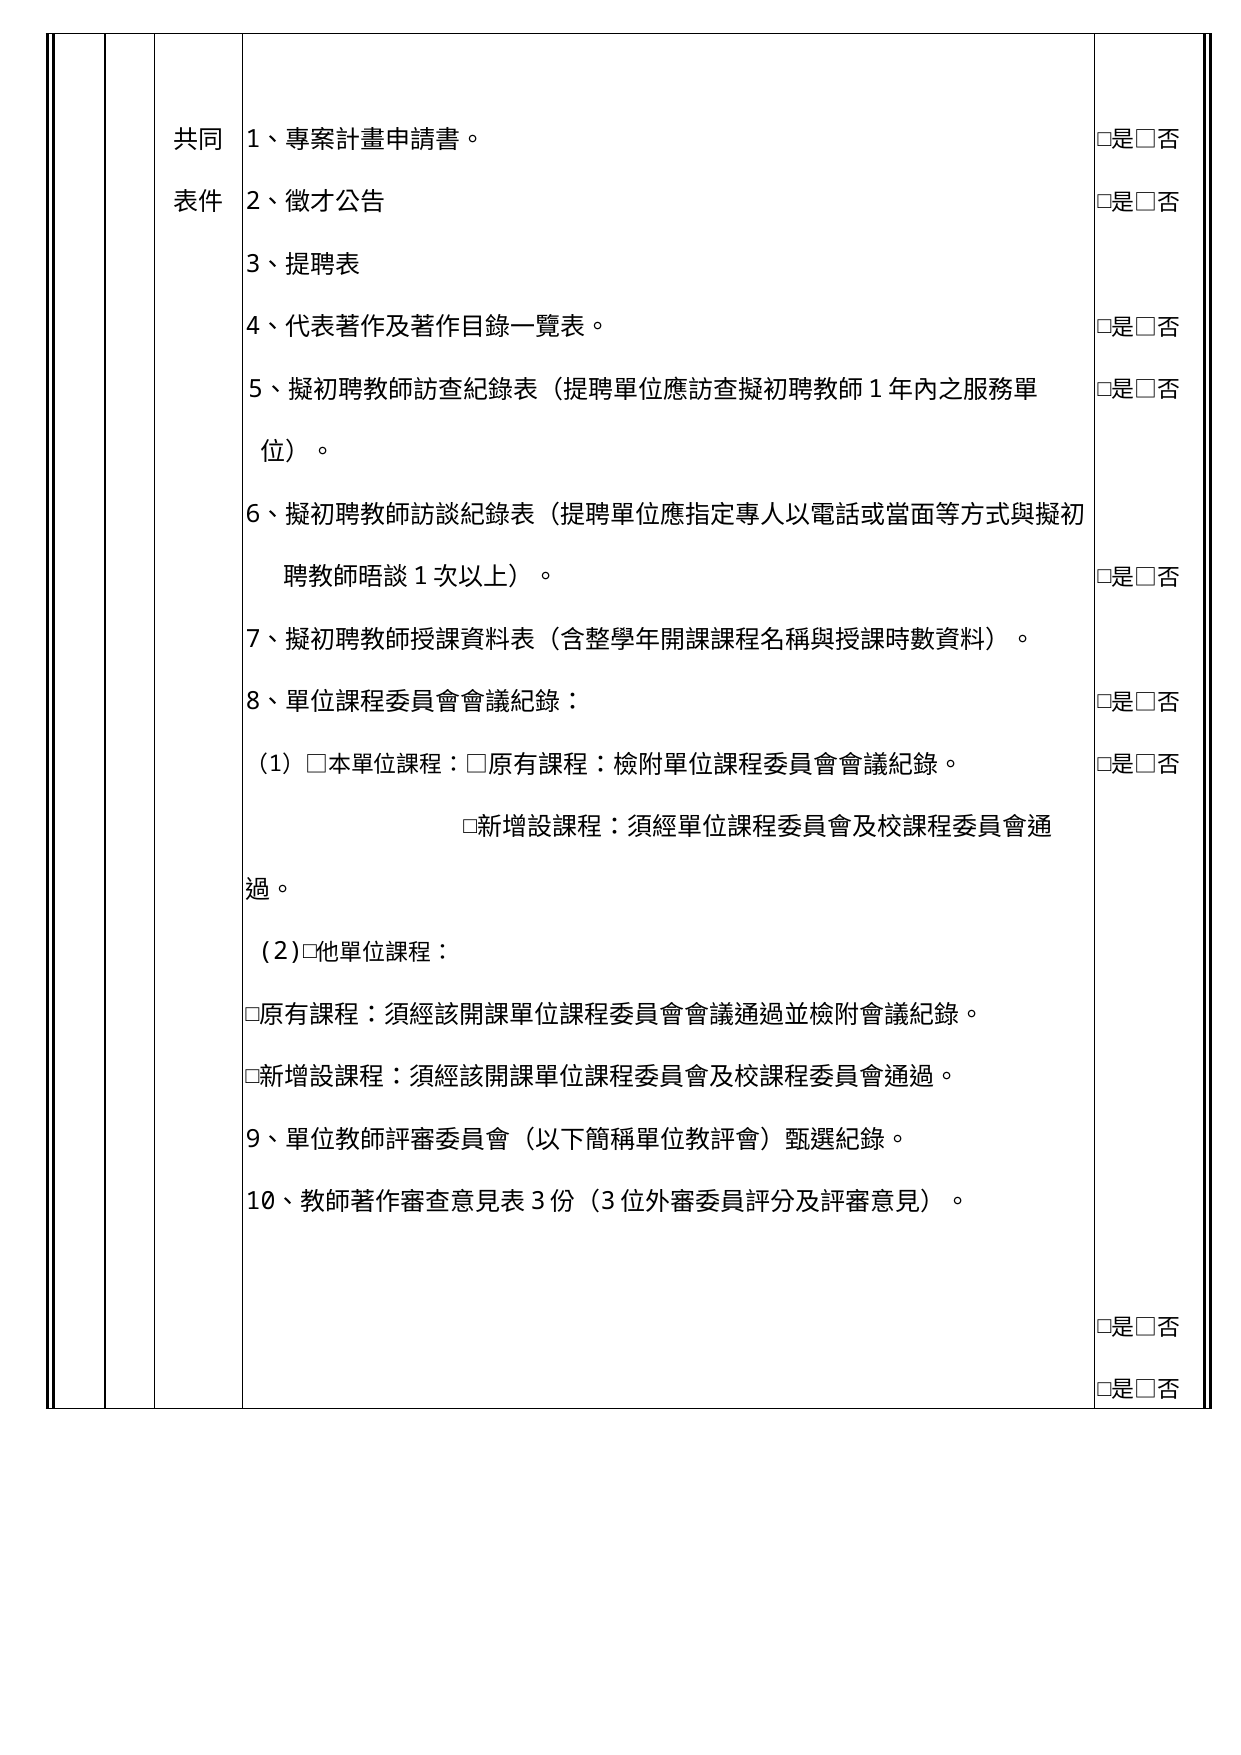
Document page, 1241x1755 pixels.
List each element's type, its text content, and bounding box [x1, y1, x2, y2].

table_cell □是□否 □是□否 □是□否 □是□否 □是□否 □是□否 □是□否 □是□否 □是□否 [1095, 34, 1203, 1408]
table_cell [106, 34, 154, 1408]
table_cell 共同表件 [155, 34, 242, 1408]
table_cell 初聘 [55, 34, 104, 1408]
table_cell 1、專案計畫申請書。 2、徵才公告 3、提聘表 4、代表著作及著作目錄一覽表。 5、擬初聘教師訪查紀錄表（提聘單位應訪查擬初聘教師1年內之服務單位）。 6、擬初聘教師訪談紀錄表（提聘單位應指定專人以電話或當面等方式與擬初聘教師晤談1次以上）。 7、擬初聘教師授課資料表（含整學年開課課程名稱與授課時數資料）。 8、單位課程委員會會議紀錄： （1）□本單位課程：□原有課程：檢附單位課程委員會會議紀錄。 □新增設課程：須經單位課程委員會及校課程委員會通過。 (2)□他單位課程： □原有課程：須經該開課單位課程委員會會議通過並檢附會議紀錄。 □新增設課程：須經該開課單位課程委員會及校課程委員會通過。 9、單位教師評審委員會（以下簡稱單位教評會）甄選紀錄。 10、教師著作審查意見表3份（3位外審委員評分及評審意見）。 [243, 34, 1094, 1408]
